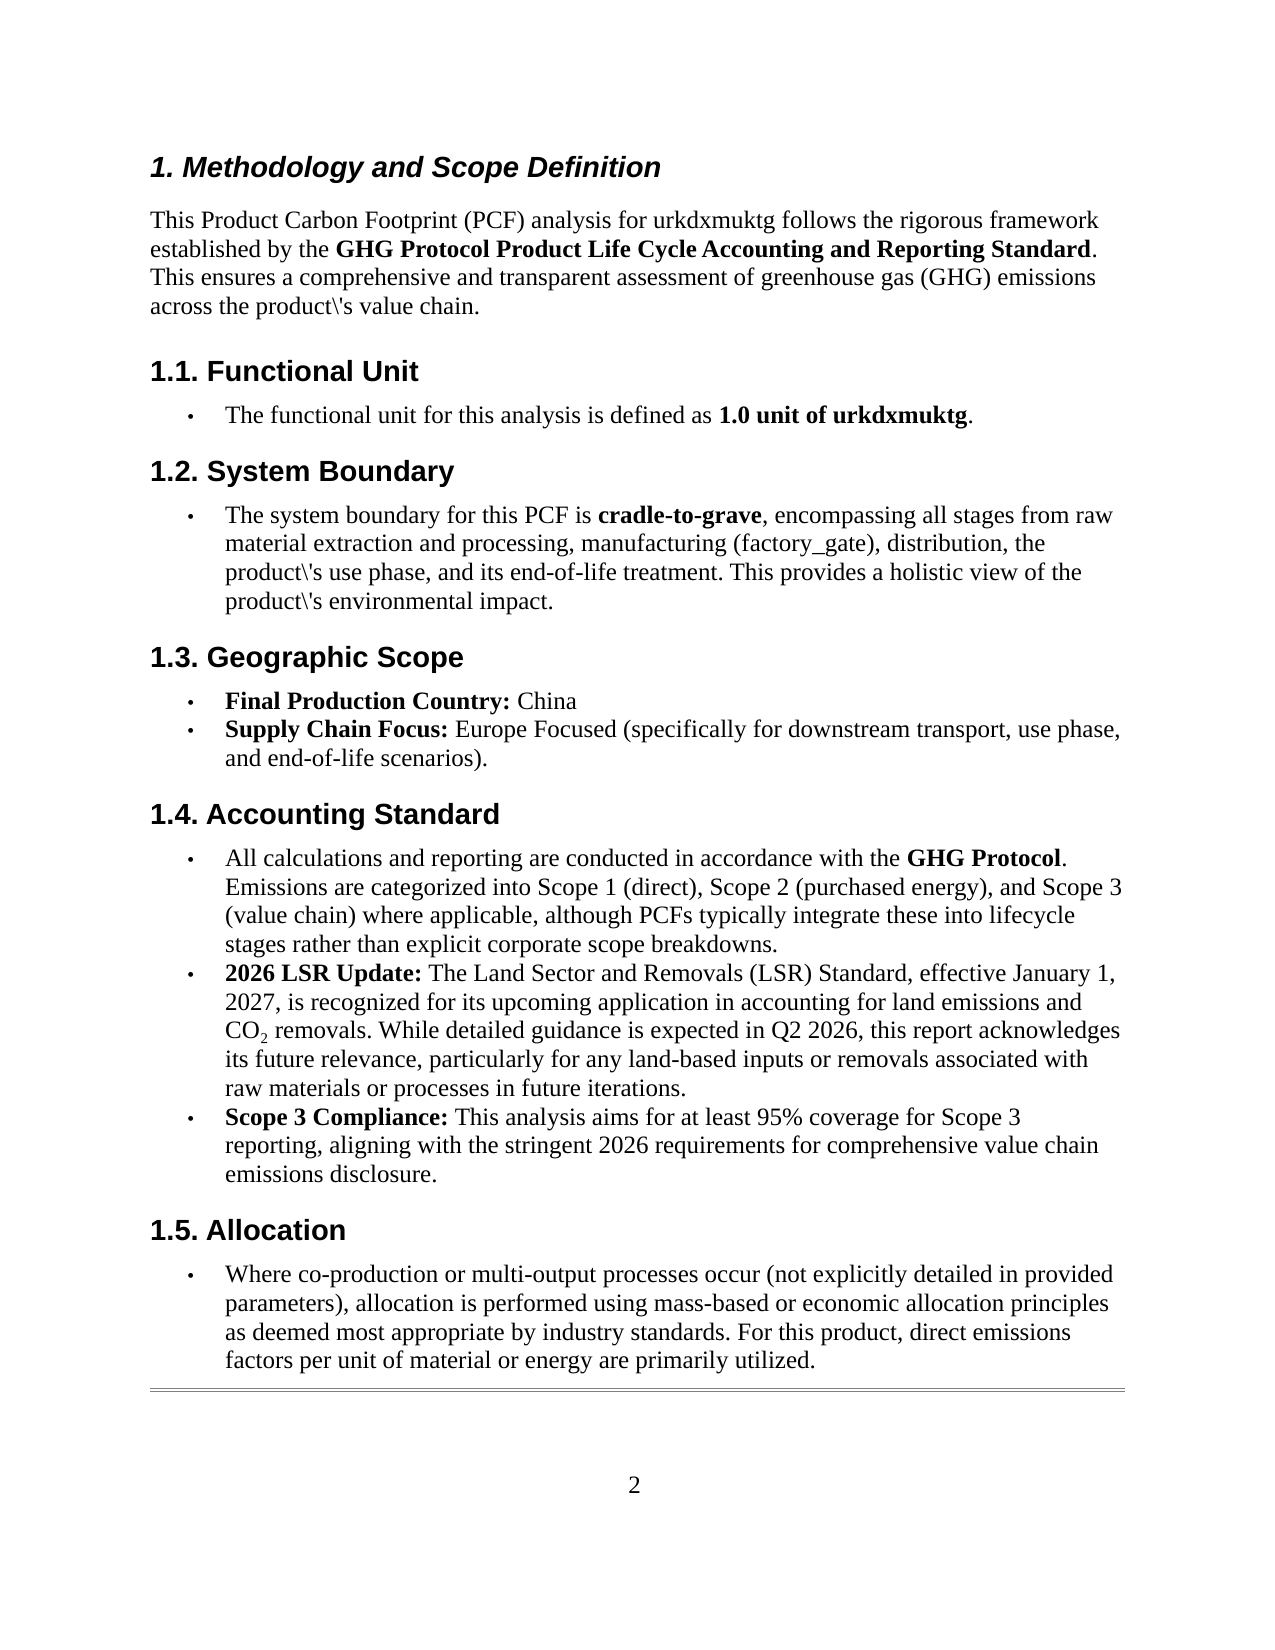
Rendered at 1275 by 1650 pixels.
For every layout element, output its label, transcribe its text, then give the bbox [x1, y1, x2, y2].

subtitle 1.2. System Boundary [150, 454, 1125, 487]
list 2026 LSR Update: The Land Sector and Removals (LSR) Standard, effective January 1, 2027, is recognized for its upcoming application in accounting for land emissions and CO₂ removals. While detailed guidance is expected in Q2 2026, this report acknowledges its future relevance, particularly for any land-based inputs or removals associated with raw materials or processes in future iterations. [187, 958, 1125, 1102]
list Scope 3 Compliance: This analysis aims for at least 95% coverage for Scope 3 reporting, aligning with the stringent 2026 requirements for comprehensive value chain emissions disclosure. [187, 1102, 1125, 1188]
list Where co-production or multi-output processes occur (not explicitly detailed in provided parameters), allocation is performed using mass-based or economic allocation principles as deemed most appropriate by industry standards. For this product, direct emissions factors per unit of material or energy are primarily utilized. [187, 1259, 1125, 1374]
list Final Production Country: China [187, 686, 1125, 714]
list All calculations and reporting are conducted in accordance with the GHG Protocol. Emissions are categorized into Scope 1 (direct), Scope 2 (purchased energy), and Scope 3 (value chain) where applicable, although PCFs typically integrate these into lifecycle stages rather than explicit corporate scope breakdowns. [187, 843, 1125, 958]
text This Product Carbon Footprint (PCF) analysis for urkdxmuktg follows the rigorous framework established by the GHG Protocol Product Life Cycle Accounting and Reporting Standard. This ensures a comprehensive and transparent assessment of greenhouse gas (GHG) emissions across the product\'s value chain. [150, 205, 1125, 320]
subtitle 1.4. Accounting Standard [150, 797, 1125, 831]
subtitle 1.1. Functional Unit [150, 354, 1125, 387]
subtitle 1. Methodology and Scope Definition [150, 150, 1125, 183]
list The system boundary for this PCF is cradle-to-grave, encompassing all stages from raw material extraction and processing, manufacturing (factory_gate), distribution, the product\'s use phase, and its end-of-life treatment. This provides a holistic view of the product\'s environmental impact. [187, 500, 1125, 615]
subtitle 1.3. Geographic Scope [150, 640, 1125, 673]
subtitle 1.5. Allocation [150, 1213, 1125, 1247]
list The functional unit for this analysis is defined as 1.0 unit of urkdxmuktg. [187, 400, 1125, 429]
list Supply Chain Focus: Europe Focused (specifically for downstream transport, use phase, and end-of-life scenarios). [187, 714, 1125, 772]
